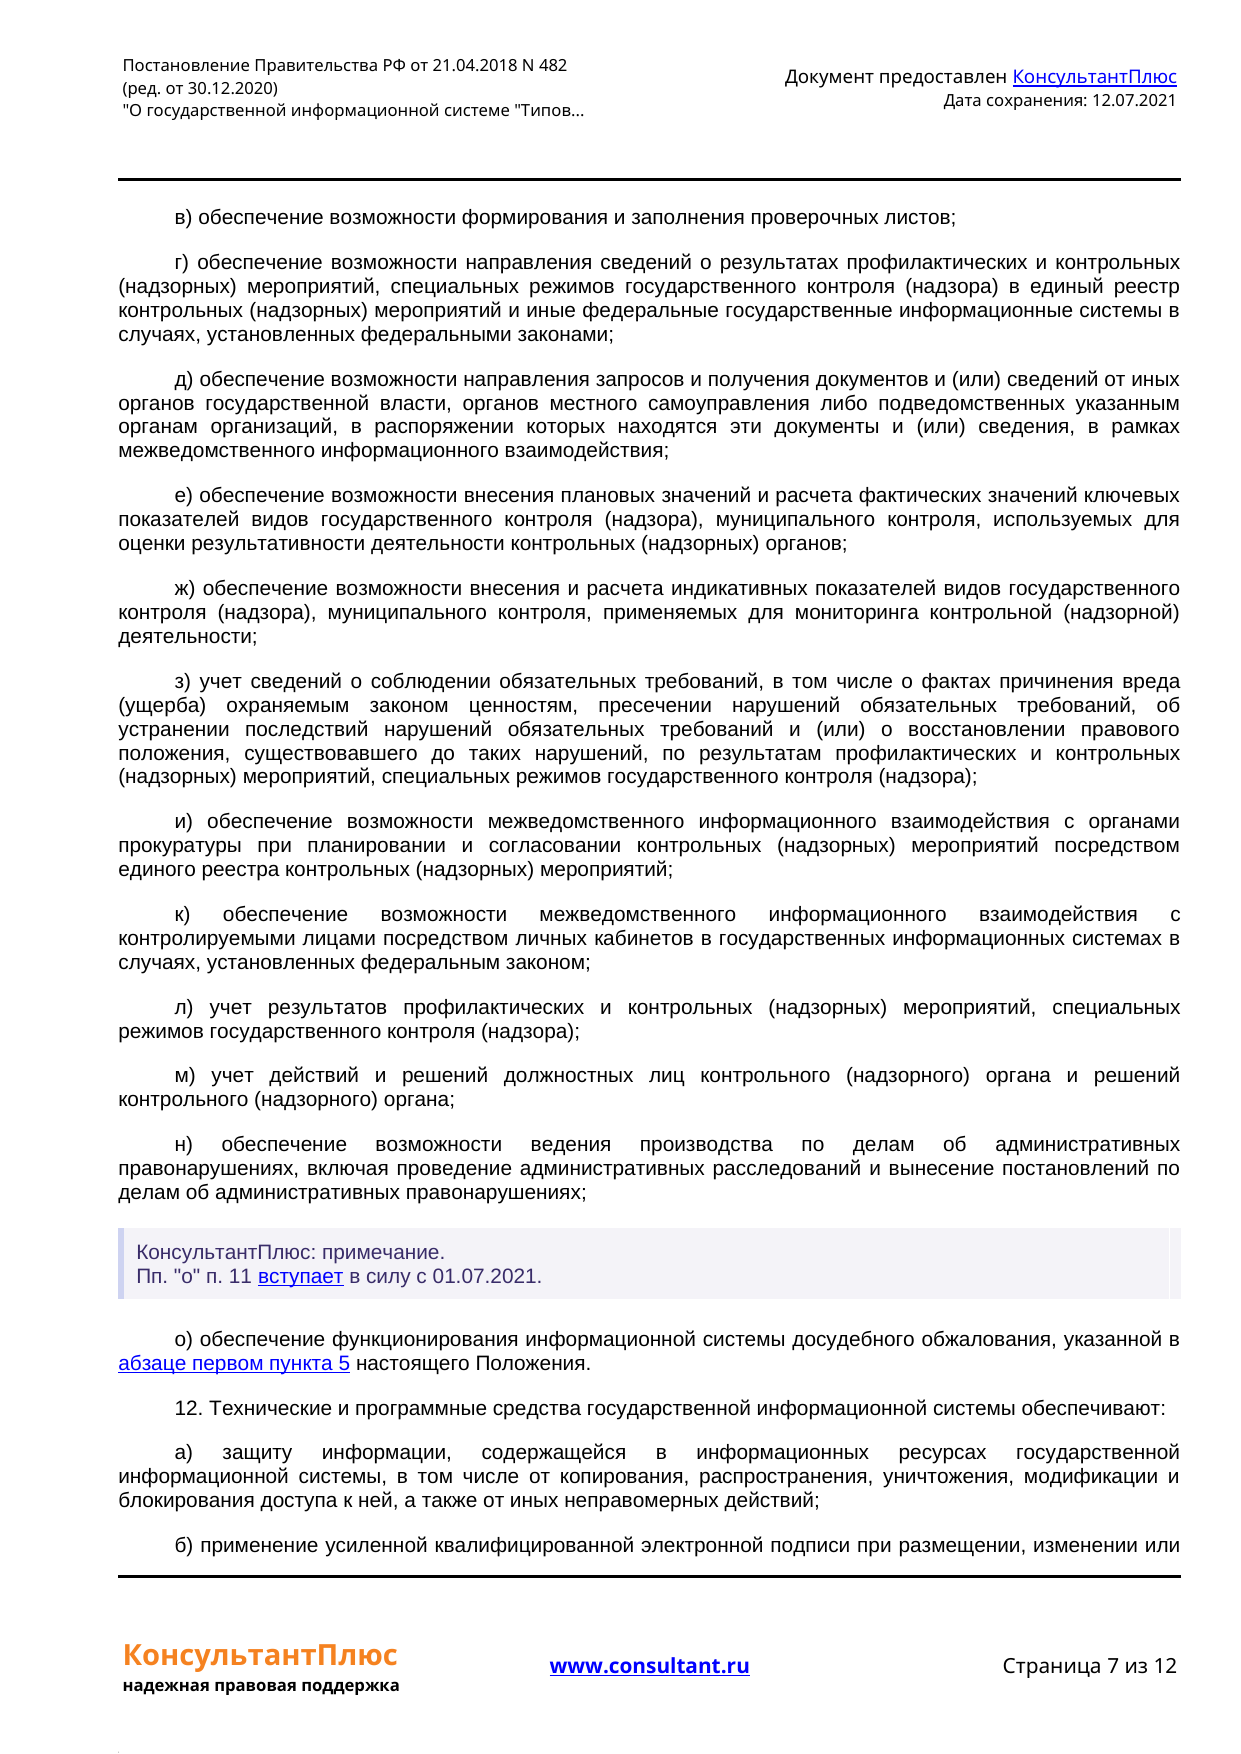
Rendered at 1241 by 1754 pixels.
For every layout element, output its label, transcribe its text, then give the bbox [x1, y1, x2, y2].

text 12. Технические и программные средства государственной информационной системы обеспечивают: [118, 1395, 1181, 1419]
table_header [1170, 1228, 1181, 1299]
text г) обеспечение возможности направления сведений о результатах профилактических и контрольных (надзорных) мероприятий, специальных режимов государственного контроля (надзора) в единый реестр контрольных (надзорных) мероприятий и иные федеральные государственные информационные системы в случаях, установленных федеральными законами; [118, 250, 1181, 346]
text з) учет сведений о соблюдении обязательных требований, в том числе о фактах причинения вреда (ущерба) охраняемым законом ценностям, пресечении нарушений обязательных требований, об устранении последствий нарушений обязательных требований и (или) о восстановлении правового положения, существовавшего до таких нарушений, по результатам профилактических и контрольных (надзорных) мероприятий, специальных режимов государственного контроля (надзора); [118, 668, 1181, 788]
text к) обеспечение возможности межведомственного информационного взаимодействия с контролируемыми лицами посредством личных кабинетов в государственных информационных системах в случаях, установленных федеральным законом; [118, 902, 1181, 974]
text б) применение усиленной квалифицированной электронной подписи при размещении, изменении или [118, 1533, 1181, 1557]
text а) защиту информации, содержащейся в информационных ресурсах государственной информационной системы, в том числе от копирования, распространения, уничтожения, модификации и блокирования доступа к ней, а также от иных неправомерных действий; [118, 1440, 1181, 1512]
text д) обеспечение возможности направления запросов и получения документов и (или) сведений от иных органов государственной власти, органов местного самоуправления либо подведомственных указанным органам организаций, в распоряжении которых находятся эти документы и (или) сведения, в рамках межведомственного информационного взаимодействия; [118, 366, 1181, 462]
text л) учет результатов профилактических и контрольных (надзорных) мероприятий, специальных режимов государственного контроля (надзора); [118, 994, 1181, 1042]
table_header [118, 1228, 124, 1299]
text е) обеспечение возможности внесения плановых значений и расчета фактических значений ключевых показателей видов государственного контроля (надзора), муниципального контроля, используемых для оценки результативности деятельности контрольных (надзорных) органов; [118, 483, 1181, 555]
text н) обеспечение возможности ведения производства по делам об административных правонарушениях, включая проведение административных расследований и вынесение постановлений по делам об административных правонарушениях; [118, 1132, 1181, 1204]
text в) обеспечение возможности формирования и заполнения проверочных листов; [118, 205, 1181, 229]
text м) учет действий и решений должностных лиц контрольного (надзорного) органа и решений контрольного (надзорного) органа; [118, 1063, 1181, 1111]
table_header [124, 1228, 136, 1299]
table_header КонсультантПлюс: примечание. Пп. "о" п. 11 вступает в силу с 01.07.2021. [136, 1228, 1169, 1299]
text и) обеспечение возможности межведомственного информационного взаимодействия с органами прокуратуры при планировании и согласовании контрольных (надзорных) мероприятий посредством единого реестра контрольных (надзорных) мероприятий; [118, 809, 1181, 881]
text о) обеспечение функционирования информационной системы досудебного обжалования, указанной в абзаце первом пункта 5 настоящего Положения. [118, 1327, 1181, 1374]
text ж) обеспечение возможности внесения и расчета индикативных показателей видов государственного контроля (надзора), муниципального контроля, применяемых для мониторинга контрольной (надзорной) деятельности; [118, 576, 1181, 648]
